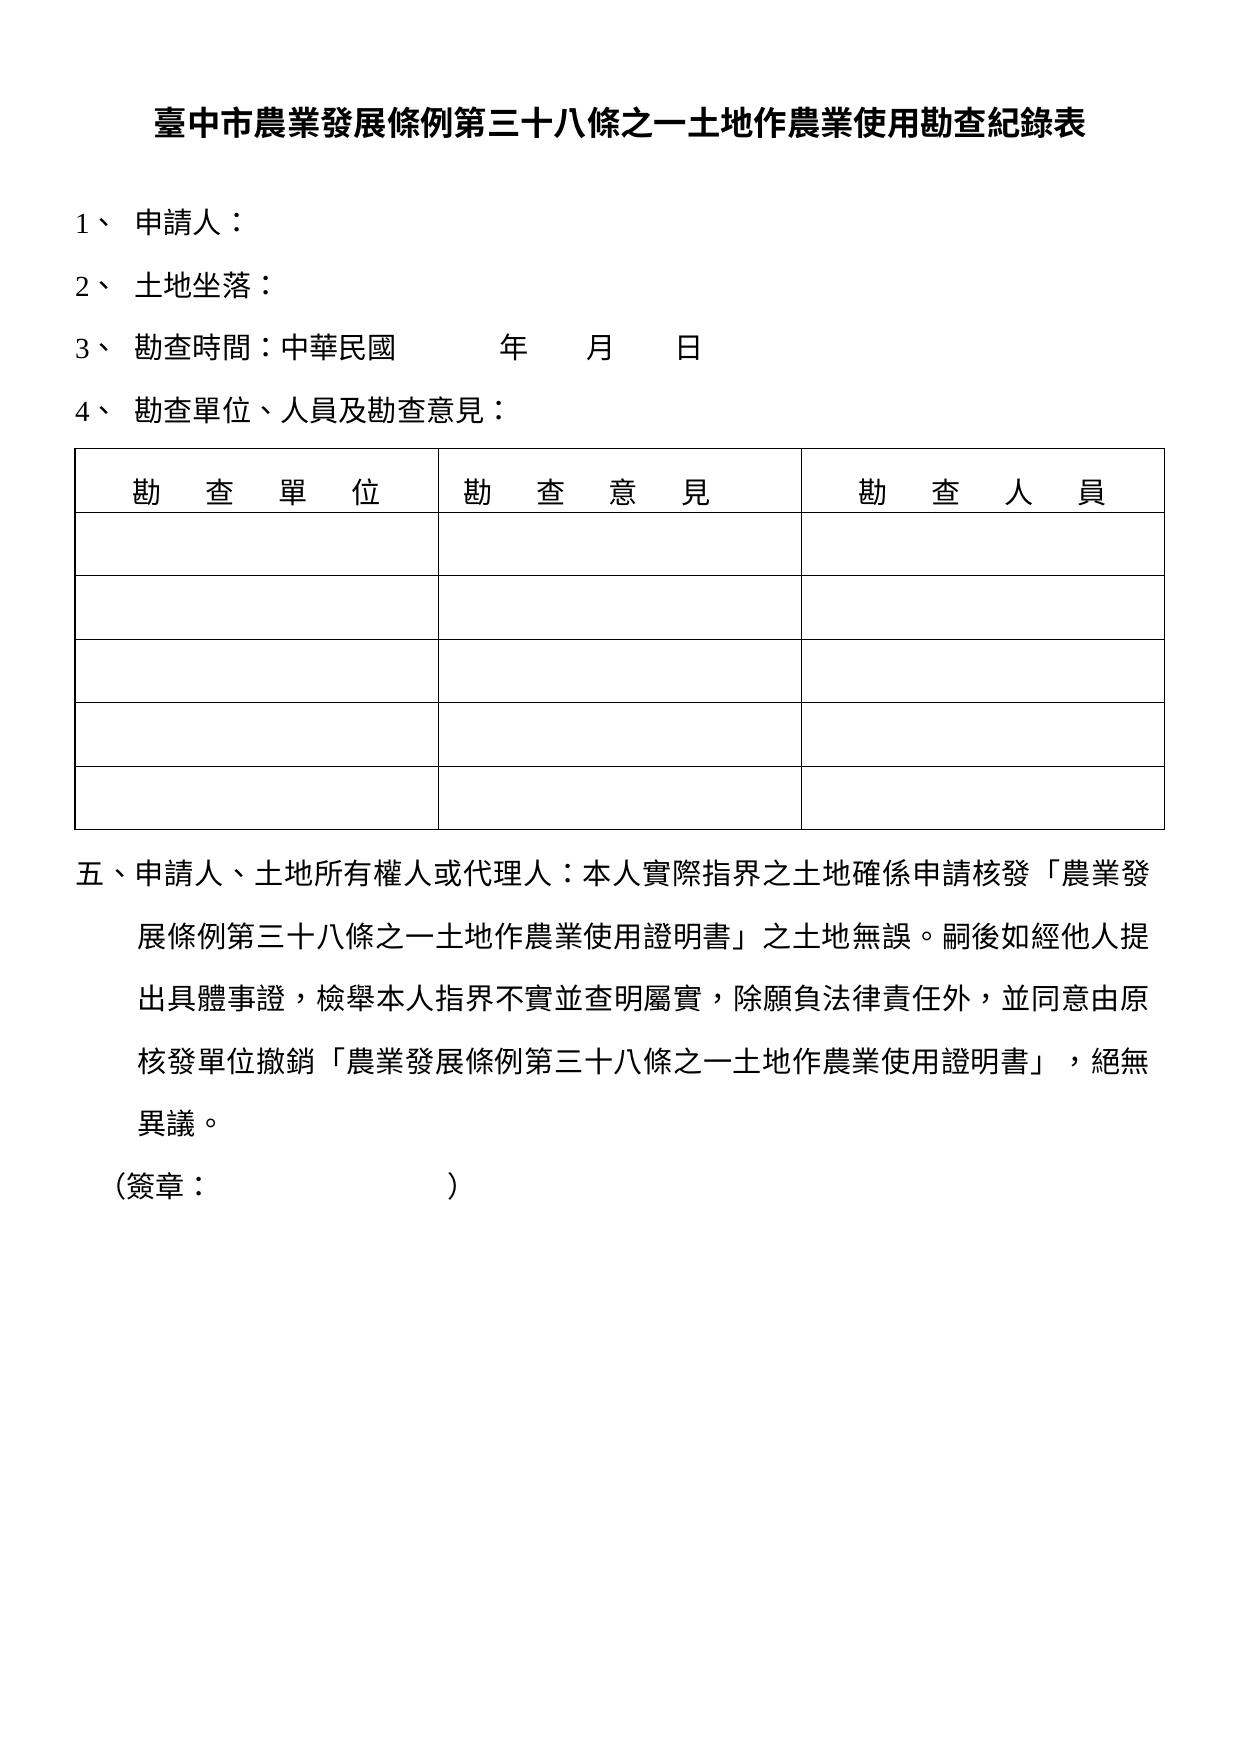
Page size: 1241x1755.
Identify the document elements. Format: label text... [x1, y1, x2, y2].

list 土地坐落： [75, 242, 1165, 304]
table_cell [439, 513, 801, 575]
table_cell [802, 767, 1164, 829]
table_cell [802, 703, 1164, 766]
table_cell [76, 703, 438, 766]
table_cell [76, 513, 438, 575]
table_cell [439, 767, 801, 829]
table_cell [439, 640, 801, 702]
table_header 勘 查 意 見 [439, 449, 801, 512]
table_header 勘 查 人 員 [802, 449, 1164, 512]
table_cell [439, 703, 801, 766]
text （簽章： ） [75, 1143, 1151, 1205]
list 勘查時間：中華民國 年 月 日 [75, 304, 1165, 367]
table_cell [439, 576, 801, 639]
table_cell [76, 640, 438, 702]
text 臺中市農業發展條例第三十八條之一土地作農業使用勘查紀錄表 [75, 79, 1165, 142]
table_cell [802, 513, 1164, 575]
table_cell [76, 576, 438, 639]
table_cell [802, 576, 1164, 639]
table_cell [76, 767, 438, 829]
list 申請人： [75, 179, 1165, 242]
list 勘查單位、人員及勘查意見： [75, 367, 1165, 429]
table_header 勘 查 單 位 [76, 449, 438, 512]
table_cell [802, 640, 1164, 702]
text 五、申請人、土地所有權人或代理人：本人實際指界之土地確係申請核發「農業發展條例第三十八條之一土地作農業使用證明書」之土地無誤。嗣後如經他人提出具體事證，檢舉本人指界不實並查明屬實，除願負法律責任外，並同意由原核發單位撤銷「農業發展條例第三十八條之一土地作農業使用證明書」，絕無異議。 [75, 830, 1151, 1143]
